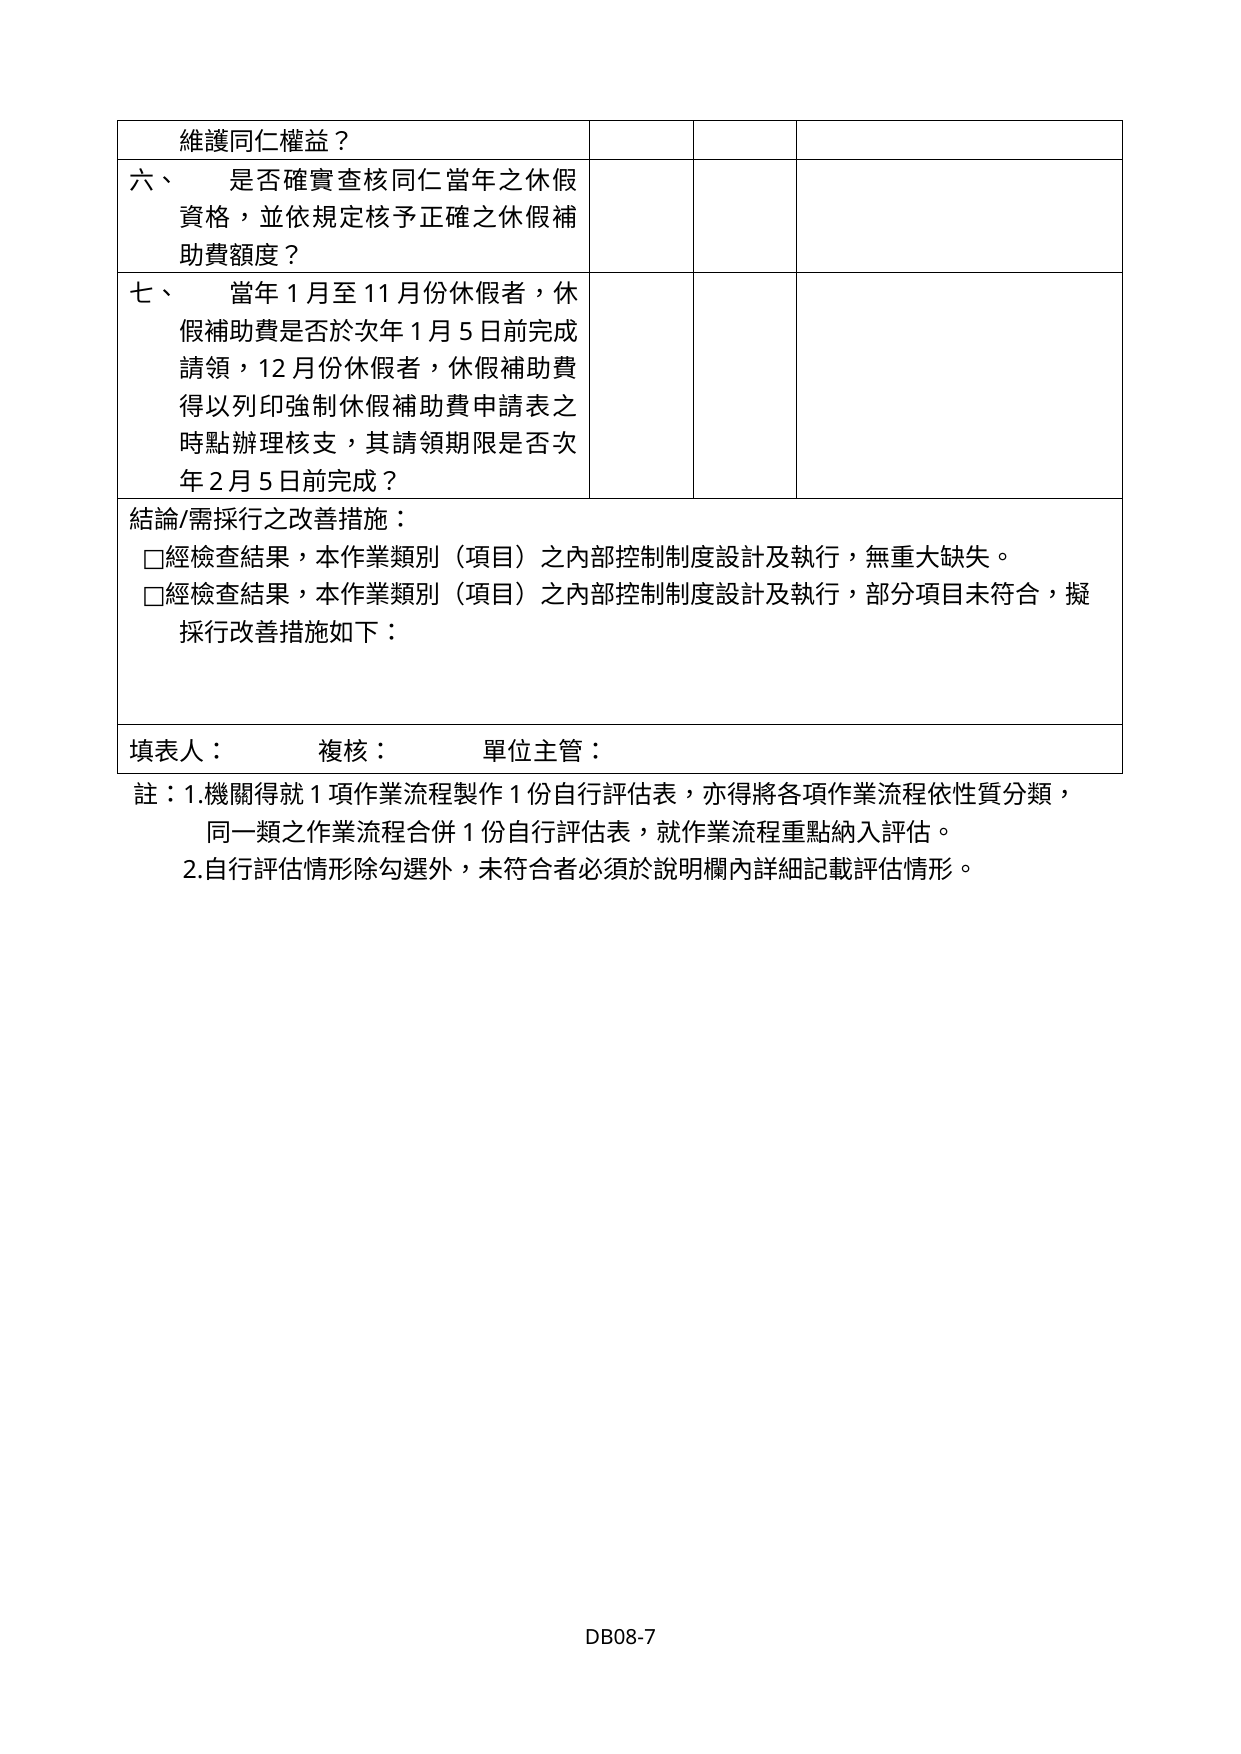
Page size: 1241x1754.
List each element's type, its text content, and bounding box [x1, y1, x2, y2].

table_cell [694, 121, 796, 159]
text 2.自行評估情形除勾選外，未符合者必須於說明欄內詳細記載評估情形。 [182, 849, 1122, 887]
table_cell [694, 273, 796, 498]
table_cell [797, 273, 1122, 498]
table_cell 填表人： 複核： 單位主管： [118, 725, 1122, 773]
table_cell 結論/需採行之改善措施： □經檢查結果，本作業類別（項目）之內部控制制度設計及執行，無重大缺失。 □經檢查結果，本作業類別（項目）之內部控制制度設計及執行，部分項目未符合，擬採行改善措施如下： [118, 499, 1122, 724]
table_cell [797, 160, 1122, 272]
table_cell [590, 273, 693, 498]
table_cell 是否確實查核同仁當年之休假資格，並依規定核予正確之休假補助費額度？ [118, 160, 589, 272]
table_cell [797, 121, 1122, 159]
table_cell [590, 121, 693, 159]
table_cell [694, 160, 796, 272]
text 註：1.機關得就1項作業流程製作1份自行評估表，亦得將各項作業流程依性質分類， 同一類之作業流程合併1份自行評估表，就作業流程重點納入評估。 [118, 774, 1122, 849]
table_cell [590, 160, 693, 272]
table_cell 維護同仁權益？ [118, 121, 589, 159]
table_cell 當年1月至11月份休假者，休假補助費是否於次年1月5日前完成請領，12月份休假者，休假補助費得以列印強制休假補助費申請表之時點辦理核支，其請領期限是否次年2月5日前完成？ [118, 273, 589, 498]
